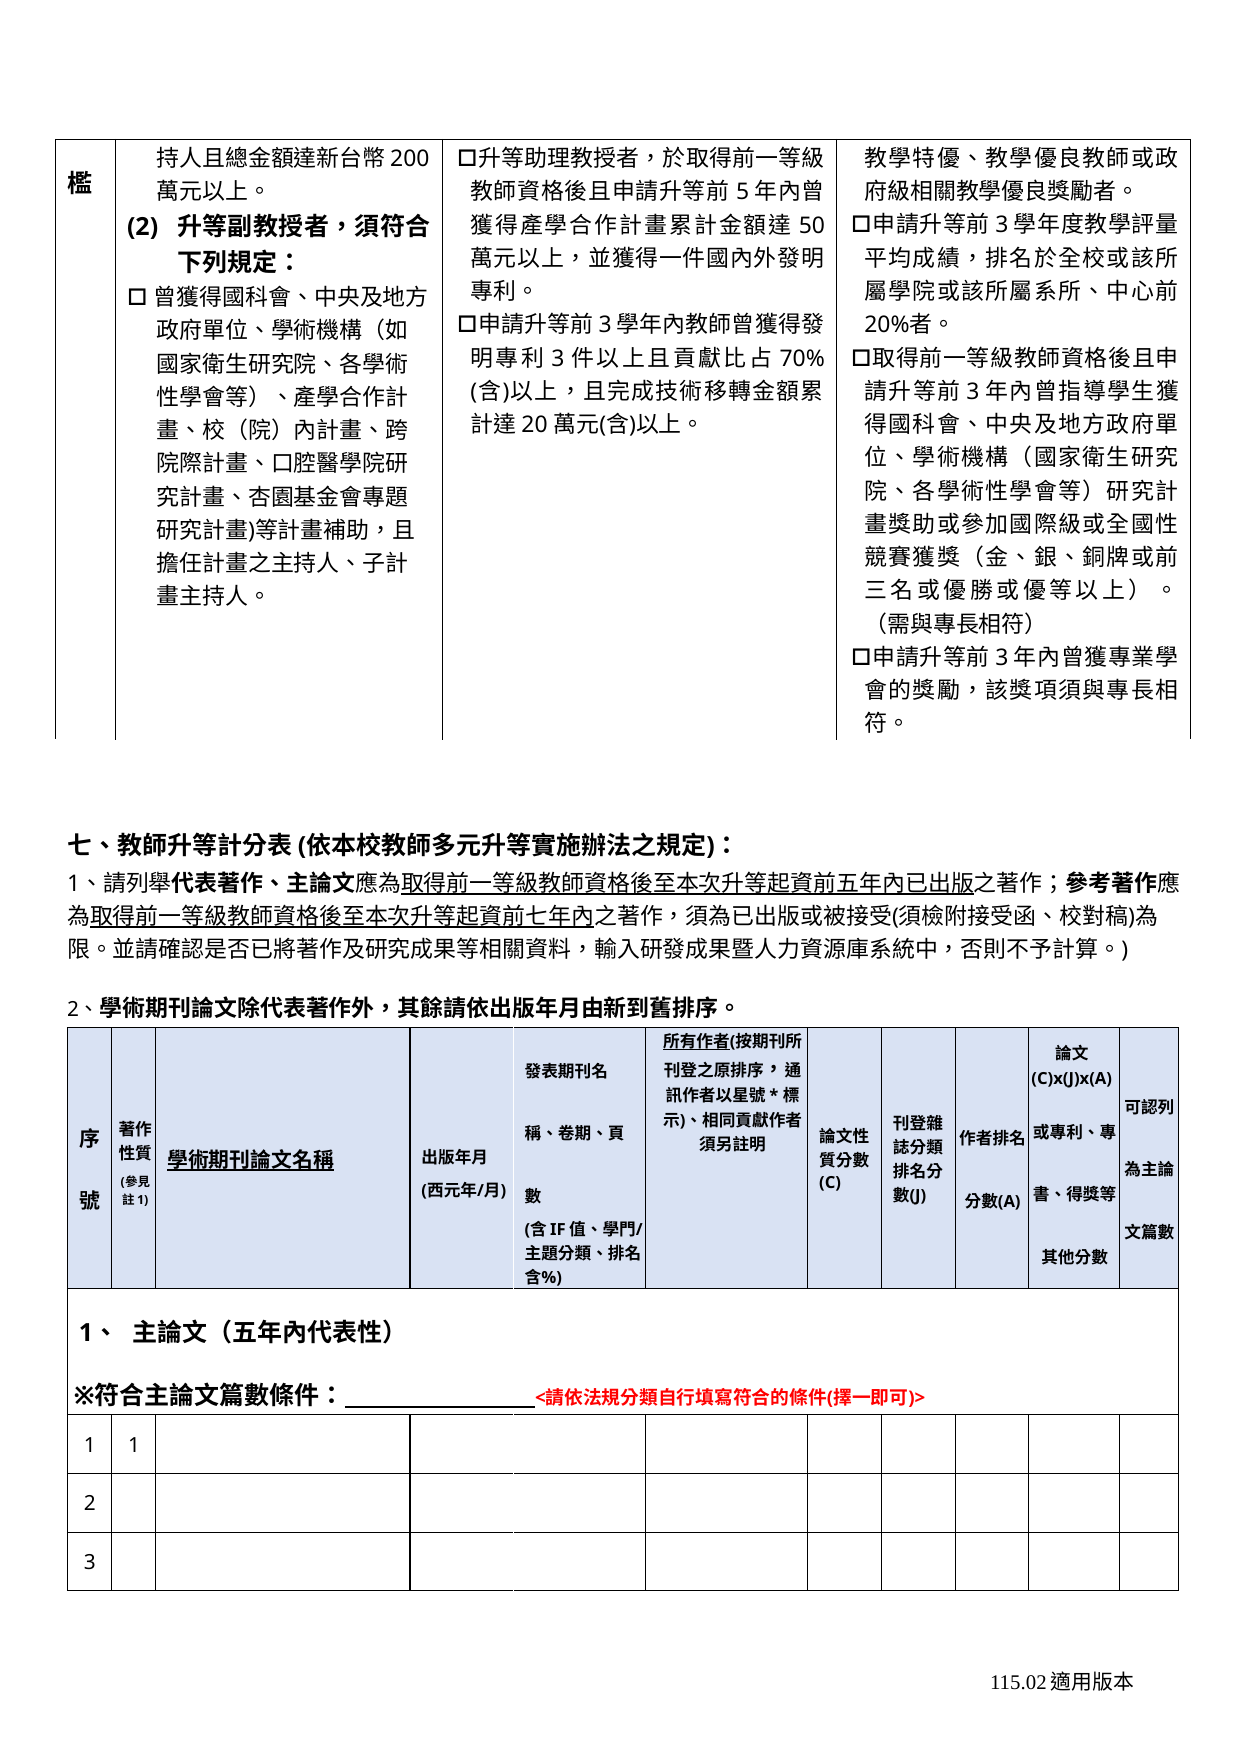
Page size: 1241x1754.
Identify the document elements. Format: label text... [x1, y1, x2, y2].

table_header 學術期刊論文名稱 [156, 1028, 409, 1288]
table_header 可認列為主論文篇數 [1120, 1028, 1178, 1288]
table_cell [646, 1533, 807, 1590]
table_header 著作性質 (參見註1) [112, 1028, 155, 1288]
table_cell 七、教師升等計分表 (依本校教師多元升等實施辦法之規定)： 1、請列舉代表著作、主論文應為取得前一等級教師資格後至本次升等起資前五年內已出版之著作；參考著作應為取得前一等級教師資格後至本次升等起資前七年內之著作，須為已出版或被接受(須檢附接受函、校對稿)為限。並請確認是否已將著作及研究成果等相關資料，輸入研發成果暨人力資源庫系統中，否則不予計算。) 2、學術期刊論文除代表著作外，其餘請依出版年月由新到舊排序。 [56, 740, 1190, 1591]
table_cell [808, 1533, 881, 1590]
table_cell [1120, 1415, 1178, 1473]
table_cell [112, 1533, 155, 1590]
table_cell 1 [68, 1415, 111, 1473]
table_cell 升等助理教授者，於取得前一等級教師資格後且申請升等前5年內曾獲得產學合作計畫累計金額達50萬元以上，並獲得一件國內外發明專利。 申請升等前3學年內教師曾獲得發明專利3件以上且貢獻比占70%(含)以上，且完成技術移轉金額累計達 20 萬元(含)以上。 [443, 140, 836, 738]
table_cell [956, 1533, 1028, 1590]
table_cell [156, 1533, 409, 1590]
table_cell 教學特優、教學優良教師或政府級相關教學優良獎勵者。 申請升等前3學年度教學評量平均成績，排名於全校或該所屬學院或該所屬系所、中心前20%者。 取得前一等級教師資格後且申請升等前3年內曾指導學生獲得國科會、中央及地方政府單位、學術機構（國家衛生研究院、各學術性學會等）研究計畫獎助或參加國際級或全國性競賽獲獎（金、銀、銅牌或前三名或優勝或優等以上）。（需與專長相符） 申請升等前3年內曾獲專業學會的獎勵，該獎項須與專長相符。 [837, 140, 1190, 738]
table_cell [646, 1415, 807, 1473]
table_cell [808, 1415, 881, 1473]
table_cell [808, 1474, 881, 1532]
table_header 論文(C)x(J)x(A) 或專利、專書、得獎等其他分數 [1029, 1028, 1119, 1288]
table_cell [411, 1415, 513, 1473]
table_cell [156, 1474, 409, 1532]
table_cell [1029, 1474, 1119, 1532]
table_header 所有作者(按期刊所刊登之原排序，通訊作者以星號 * 標示)、相同貢獻作者須另註明 [646, 1028, 807, 1288]
table_cell [1120, 1474, 1178, 1532]
table_cell [1029, 1533, 1119, 1590]
table_cell [411, 1474, 513, 1532]
table_cell [646, 1474, 807, 1532]
table_header 序號 [68, 1028, 111, 1288]
table_cell [882, 1533, 955, 1590]
table_header 出版年月 (西元年/月) [411, 1028, 513, 1288]
table_cell [1120, 1533, 1178, 1590]
table_cell [1029, 1415, 1119, 1473]
table_cell [411, 1533, 513, 1590]
table_header 論文性質分數(C) [808, 1028, 881, 1288]
table_cell 持人且總金額達新台幣200萬元以上。 升等副教授者，須符合下列規定：  曾獲得國科會、中央及地方政府單位、學術機構（如國家衛生研究院、各學術性學會等）、產學合作計畫、校（院）內計畫、跨院際計畫、口腔醫學院研究計畫、杏園基金會專題研究計畫)等計畫補助，且擔任計畫之主持人、子計畫主持人。 [116, 140, 442, 738]
table_header 作者排名分數(A) [956, 1028, 1028, 1288]
table_cell [514, 1474, 645, 1532]
table_cell [882, 1474, 955, 1532]
table_header 發表期刊名稱、卷期、頁數 (含IF值、學門/主題分類、排名含%) [514, 1028, 645, 1288]
table_cell [112, 1474, 155, 1532]
table_cell [956, 1415, 1028, 1473]
table_cell [514, 1415, 645, 1473]
table_cell [514, 1533, 645, 1590]
table_cell [882, 1415, 955, 1473]
table_header 刊登雜誌分類排名分數(J) [882, 1028, 955, 1288]
table_cell 檻 [56, 140, 115, 738]
table_cell 1 [112, 1415, 155, 1473]
table_cell 3 [68, 1533, 111, 1590]
table_cell [156, 1415, 409, 1473]
table_cell 主論文（五年內代表性） ※符合主論文篇數條件： <請依法規分類自行填寫符合的條件(擇一即可)> [68, 1289, 1178, 1414]
table_cell 2 [68, 1474, 111, 1532]
table_cell [956, 1474, 1028, 1532]
